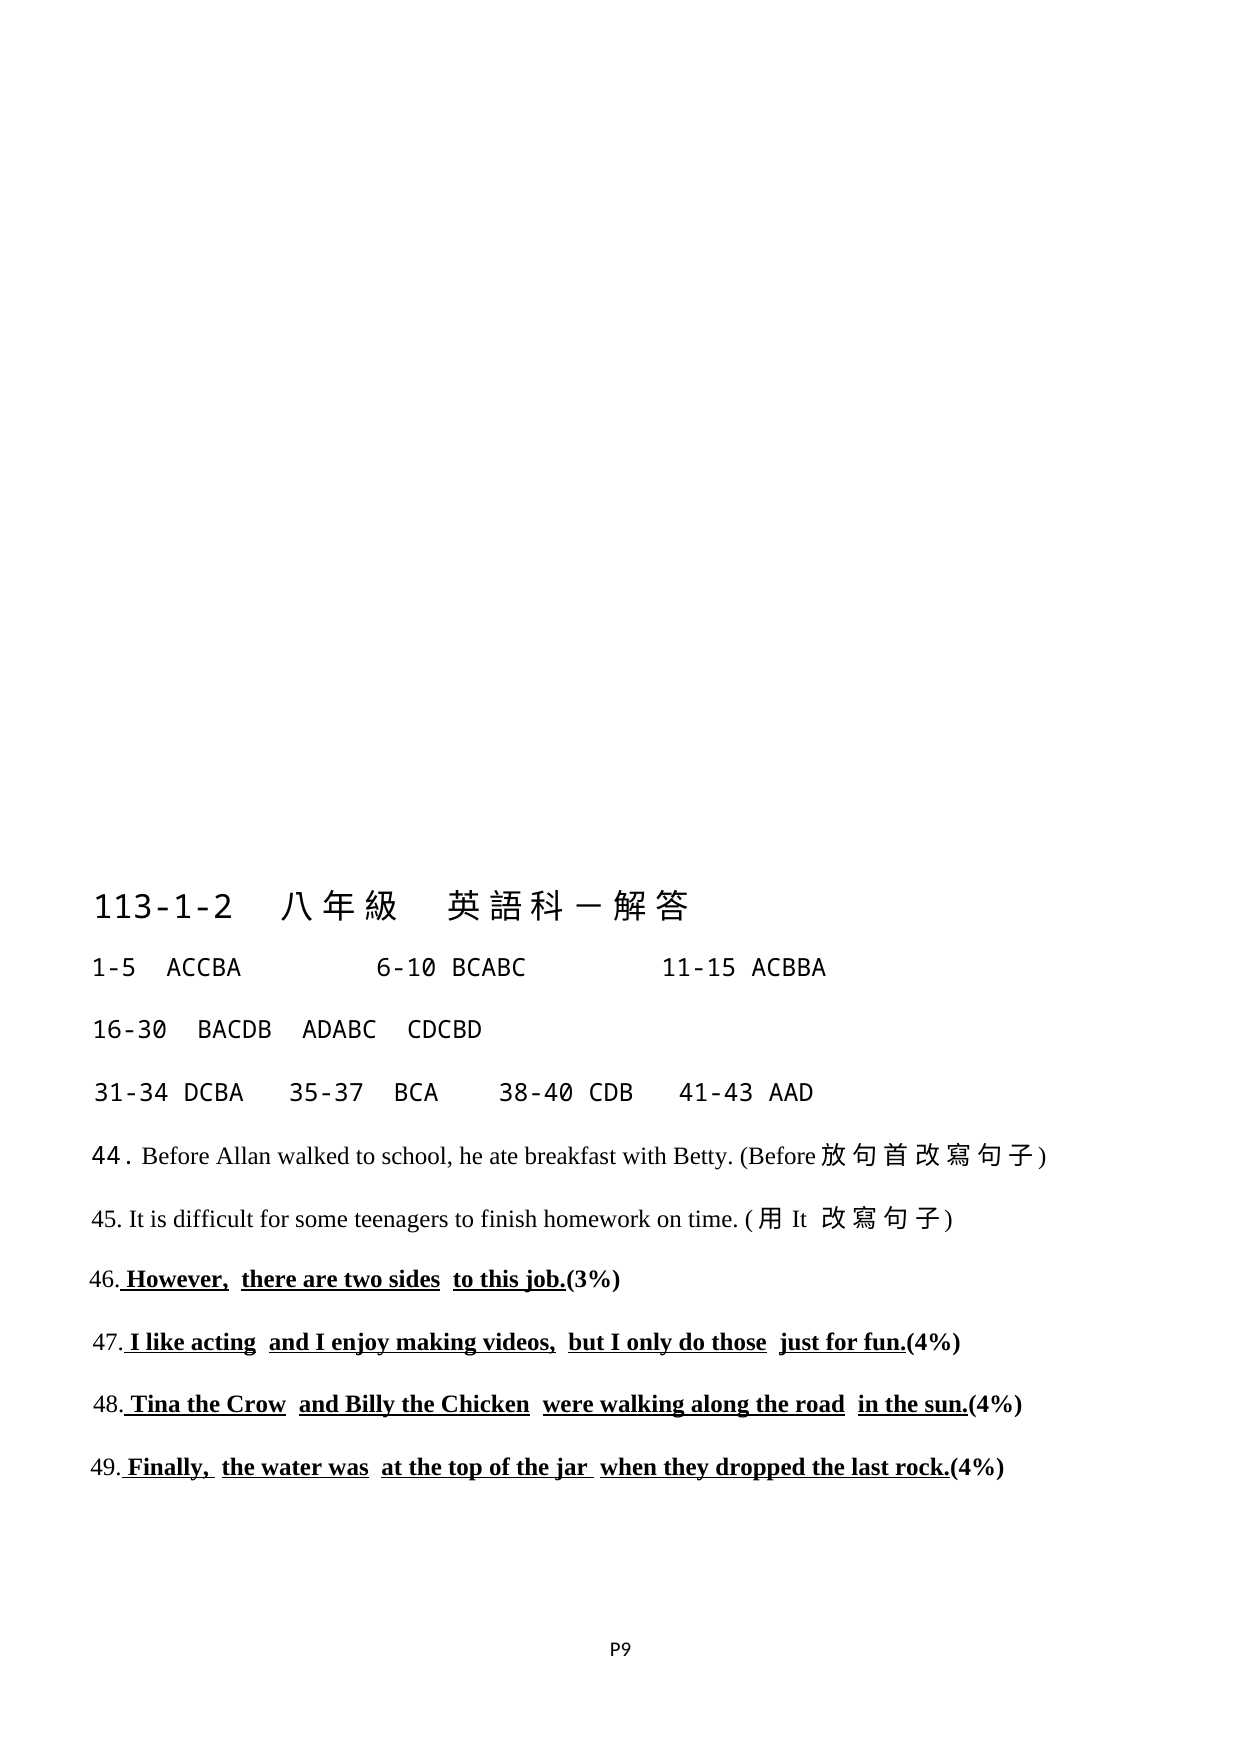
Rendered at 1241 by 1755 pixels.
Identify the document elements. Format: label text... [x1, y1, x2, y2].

text 44. Before Allan walked to school, he ate breakfast with Betty. (Before放句首改寫句子) [89, 1112, 1151, 1175]
text 16-30 BACDB ADABC CDCBD [89, 987, 1151, 1050]
text 45. It is difficult for some teenagers to finish homework on time. (用It 改寫句子) [89, 1175, 1151, 1237]
text 48. Tina the Crow and Billy the Chicken were walking along the road in the sun.(4%) [89, 1362, 1151, 1425]
text 49. Finally, the water was at the top of the jar when they dropped the last rock.(4%) [89, 1425, 1151, 1487]
text 46. However, there are two sides to this job.(3%) [89, 1237, 1151, 1300]
text 1-5 ACCBA 6-10 BCABC 11-15 ACBBA [89, 925, 1151, 987]
text 47. I like acting and I enjoy making videos, but I only do those just for fun.(4%) [89, 1300, 1151, 1362]
text 113-1-2 八年級 英語科－解答 [89, 862, 1151, 925]
text 31-34 DCBA 35-37 BCA 38-40 CDB 41-43 AAD [89, 1050, 1151, 1112]
